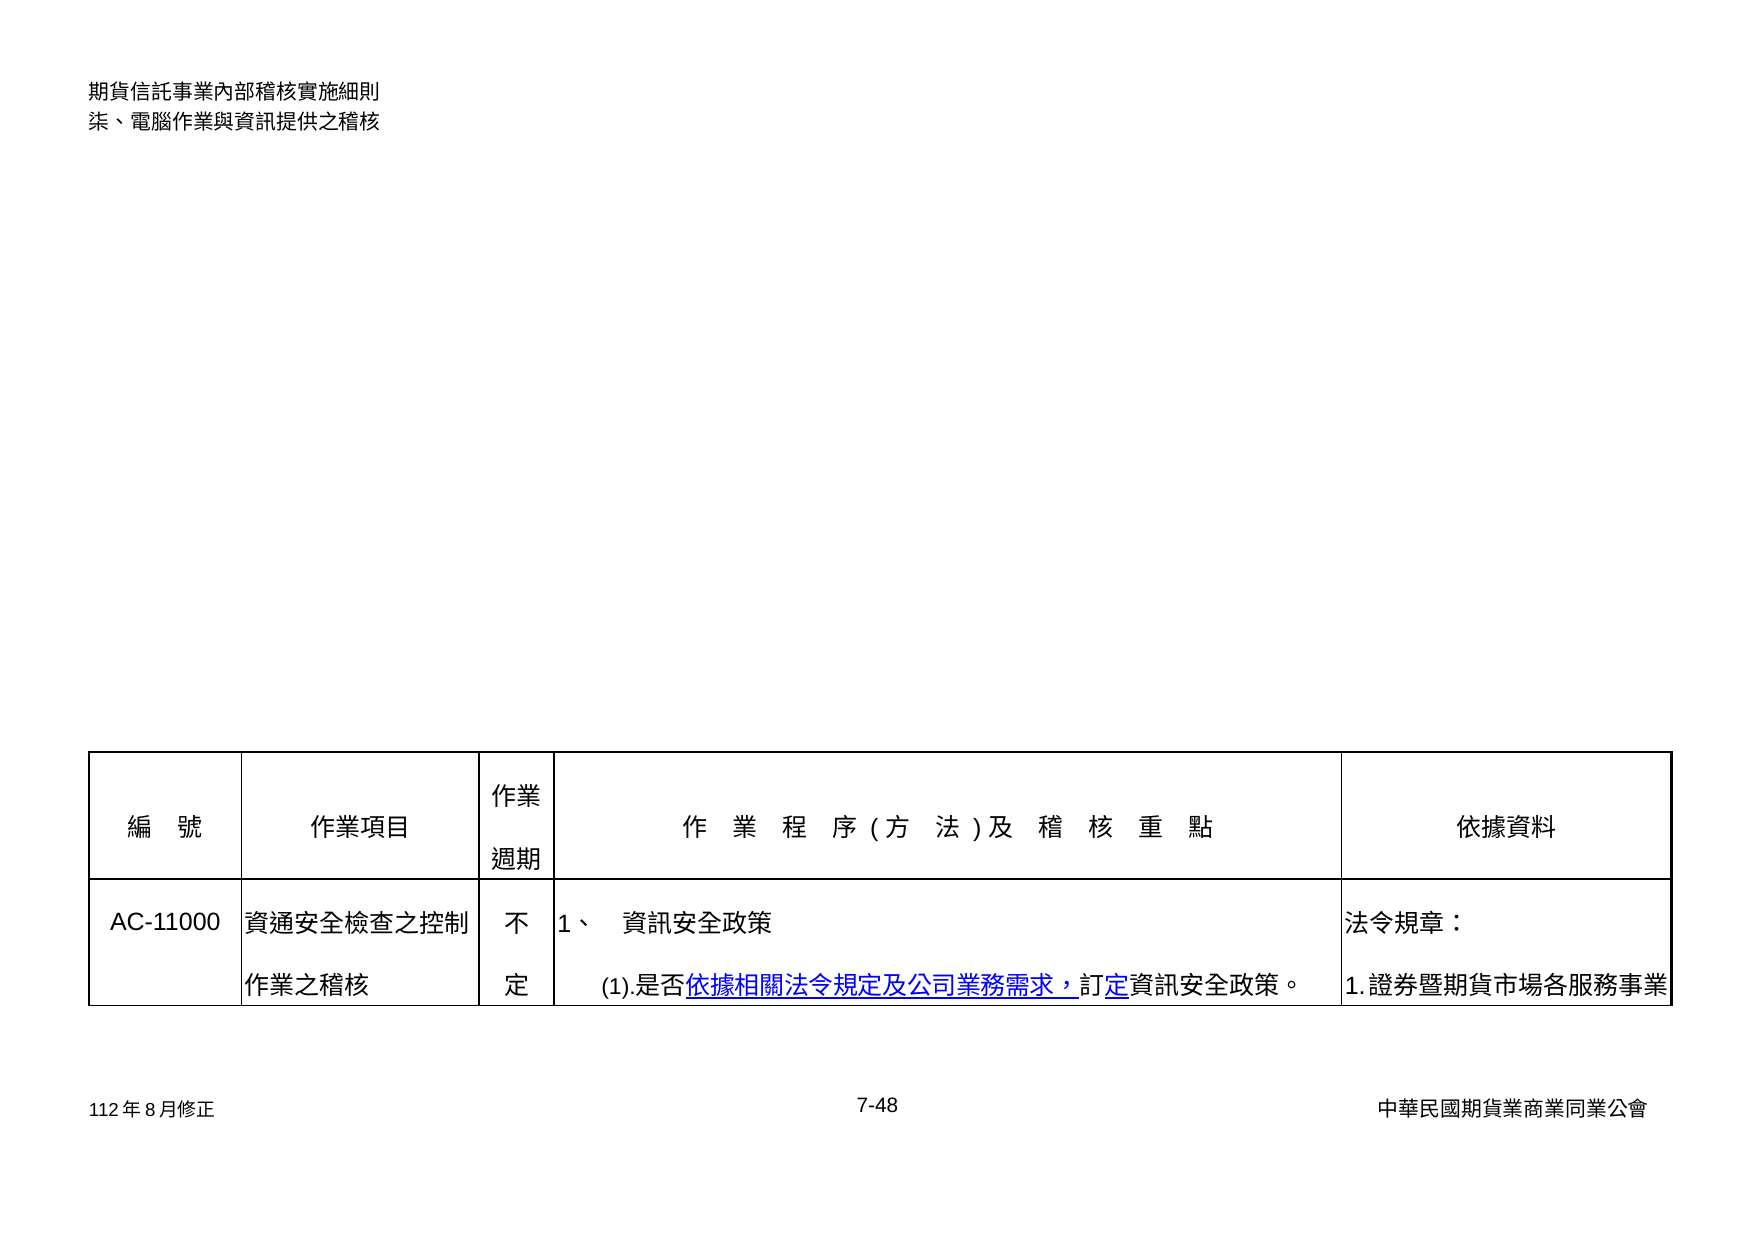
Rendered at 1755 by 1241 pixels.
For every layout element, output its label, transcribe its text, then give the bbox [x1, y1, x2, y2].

table_header 作 業 程 序 ( 方 法 ) 及 稽 核 重 點 [555, 753, 1341, 878]
table_header 作業項目 [242, 753, 478, 878]
table_header 作業 週期 [480, 753, 553, 878]
table_cell 資訊安全政策 是否依據相關法令規定及公司業務需求，訂定資訊安全政策。 所訂定之資訊安全政策，是否經管理階層核准，並正式發布要求所有員工共同遵守。 訂定之資訊安全政策，是否至少每年評估乙次，並留存相關紀錄。 公司每年是否將前一年度資訊安全整體執行情形，由資訊安全長或負責資訊安全之最高主管與董事長、總經理、稽核主管聯名出具「證券暨期貨市場各服務事業建立內部控制制度處理準則」第二十四條規定之內部控制制度聲明書，於會計年度終了後三個月內提報董事會通過，並將該聲明書內容揭露於主管機關指定之申報網站。 建立資訊安全組織 是否指定副總經理或高層主管人員成立跨單位組織負責規劃、執行及推動資訊安全管理事項、風險評估、及安全分級。 公司是否視資訊安全管理需要及所屬資安分級，指定專人或專責單位負責規劃與執行資訊安全工作，且資訊安全專責人員及專責主管每年是否定期參加十五小時以上資訊安全專業課程訓練或職能訓練並通過評量。其他使用資訊系統之從業人員，每年是否至少接受三小時以上資訊安全宣導課程。 人員安全與管理 員工皆是否填具保密切結書；離職時應取消其識別碼，並收繳其通行證、卡及相關證件。 是否依員工職務層級施予適當的資訊安全教育訓練，每年並達內部所定之訓練時數，並留存紀錄。 是否落實個人資訊設備之控管。 資產分類與控管 是否製作所有與每一資訊系統相關之重要資產清冊並隨時更新。 是否制定一套與組織採用之分類方式相符之資訊標示與處理流程。 是否訂定資訊安全分級標準，並對各類資產做相對之控管。 內部稽核及其他 稽核人員是否受過適當之稽核訓練。 是否依照內部控制制度之電腦作業與資訊提供循環排定內部稽核計畫，並按計畫執行查核。 是否建立完整之軟體使用清冊。 內部稽核計畫是否涵蓋合法軟體之應用及個人資料保護法等相關規定。 [555, 880, 1341, 1005]
table_cell 不 定 [480, 880, 553, 1005]
table_cell AC-11000 [90, 880, 241, 1005]
table_header 編 號 [90, 753, 241, 878]
table_cell 法令規章： 證券暨期貨市場各服務事業 [1342, 880, 1670, 1005]
table_cell 資通安全檢查之控制作業之稽核 [242, 880, 478, 1005]
table_header 依據資料 [1342, 753, 1670, 878]
